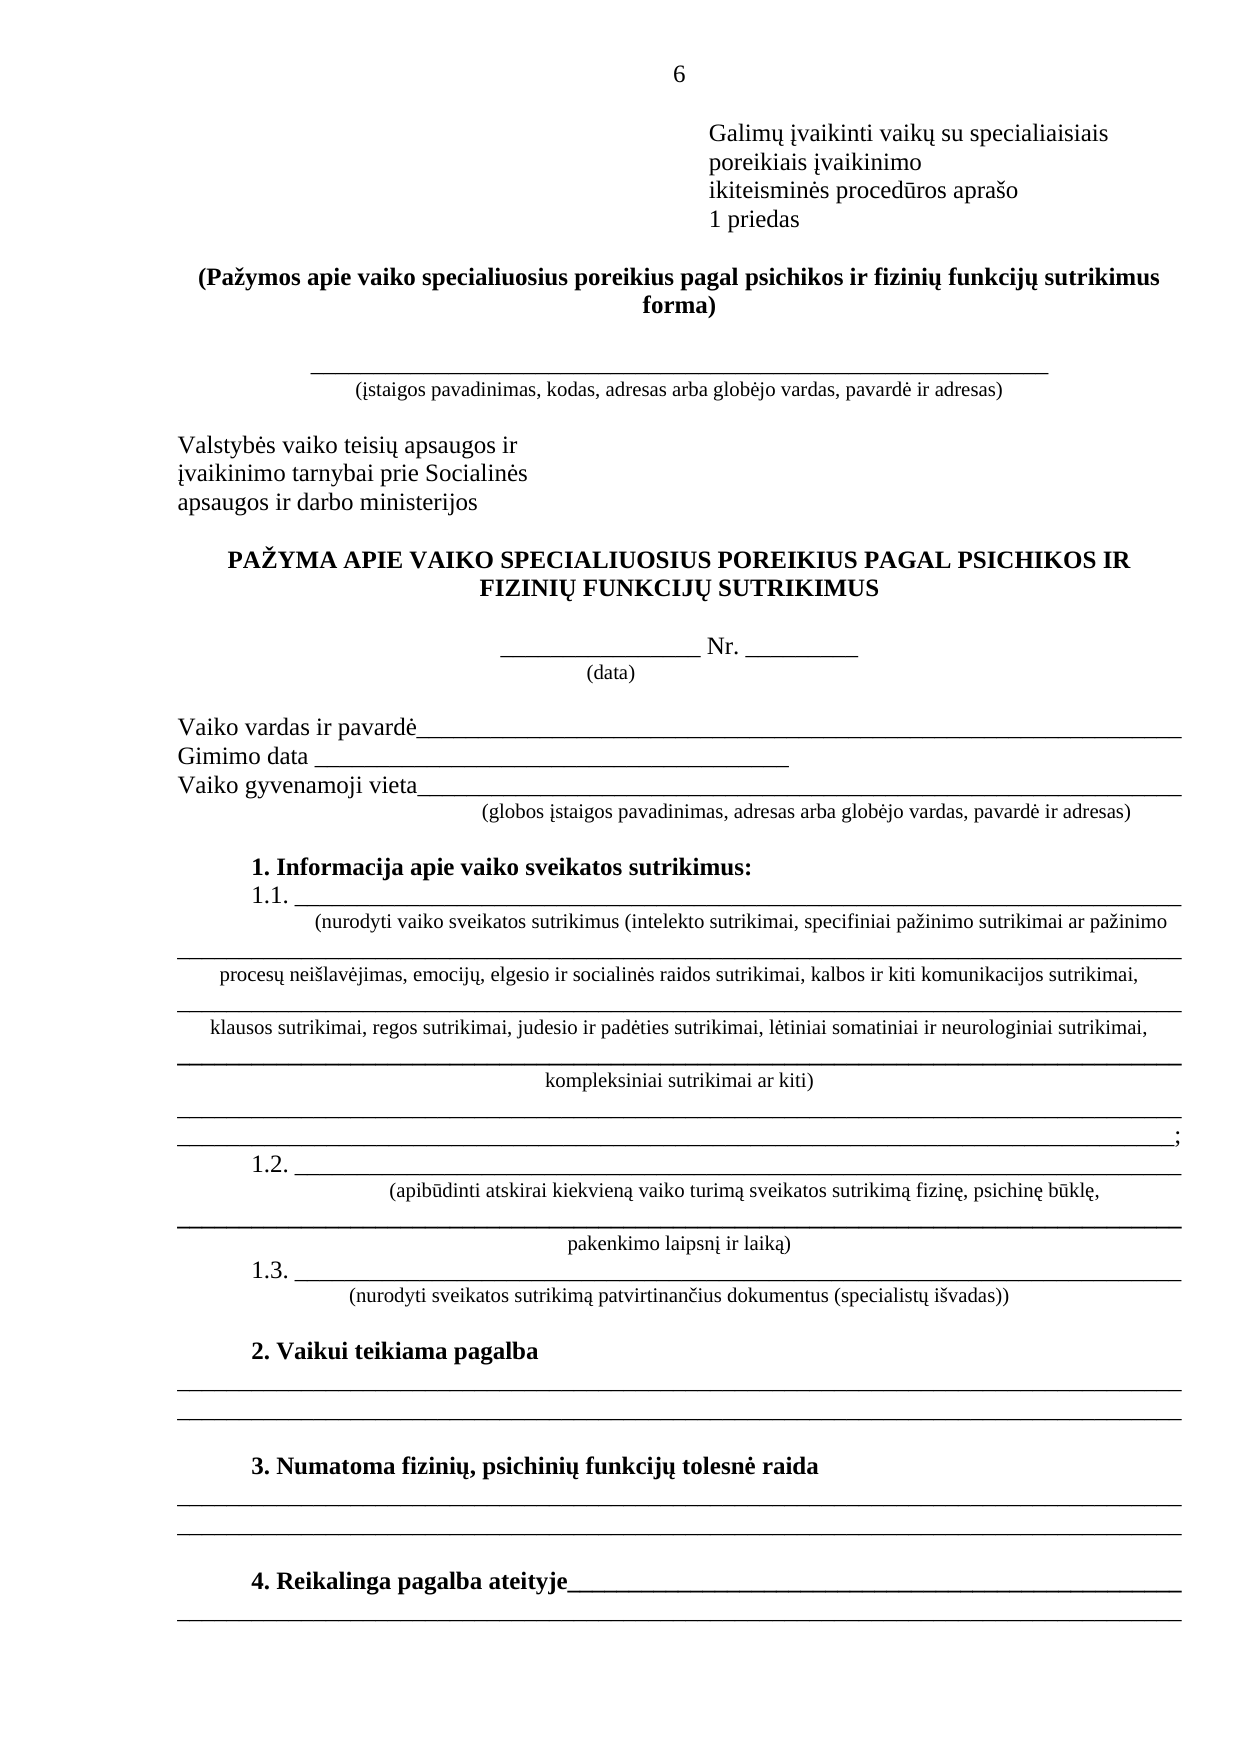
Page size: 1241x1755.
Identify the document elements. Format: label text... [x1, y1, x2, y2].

text (apibūdinti atskirai kiekvieną vaiko turimą sveikatos sutrikimą fizinę, psichinę būklę, [177, 1178, 1181, 1202]
text ; [177, 1120, 1181, 1149]
text (data) [177, 660, 1181, 684]
text Gimimo data [177, 741, 1181, 770]
text PAŽYMA APIE VAIKO SPECIALIUOSIUS POREIKIUS PAGAL PSICHIKOS IR FIZINIŲ FUNKCIJŲ SUTRIKIMUS [177, 545, 1181, 602]
text (nurodyti sveikatos sutrikimą patvirtinančius dokumentus (specialistų išvadas)) [177, 1283, 1181, 1307]
text 3. Numatoma fizinių, psichinių funkcijų tolesnė raida [177, 1451, 1181, 1480]
text ikiteisminės procedūros aprašo [177, 176, 1181, 204]
text Valstybės vaiko teisių apsaugos ir [177, 430, 1181, 458]
text procesų neišlavėjimas, emocijų, elgesio ir socialinės raidos sutrikimai, kalbos ir kiti komunikacijos sutrikimai, [177, 962, 1181, 986]
text (globos įstaigos pavadinimas, adresas arba globėjo vardas, pavardė ir adresas) [177, 799, 1181, 823]
text (Pažymos apie vaiko specialiuosius poreikius pagal psichikos ir fizinių funkcijų sutrikimus forma) [177, 262, 1181, 319]
text ________________ Nr. _________ [177, 631, 1181, 660]
text kompleksiniai sutrikimai ar kiti) [177, 1067, 1181, 1092]
text apsaugos ir darbo ministerijos [177, 487, 1181, 516]
text 4. Reikalinga pagalba ateityje [177, 1566, 1181, 1595]
text 1.3. [177, 1255, 1181, 1283]
text Vaiko gyvenamoji vieta [177, 770, 1181, 799]
text Galimų įvaikinti vaikų su specialiaisiais poreikiais įvaikinimo [709, 118, 1181, 176]
text 2. Vaikui teikiama pagalba [177, 1336, 1181, 1365]
text 1 priedas [177, 204, 1181, 233]
text įvaikinimo tarnybai prie Socialinės [177, 458, 1181, 487]
text 1.1. [177, 880, 1181, 909]
text (įstaigos pavadinimas, kodas, adresas arba globėjo vardas, pavardė ir adresas) [177, 377, 1181, 401]
text Vaiko vardas ir pavardė [177, 712, 1181, 741]
text 1.2. [177, 1149, 1181, 1178]
text 1. Informacija apie vaiko sveikatos sutrikimus: [177, 852, 1181, 880]
text pakenkimo laipsnį ir laiką) [177, 1231, 1181, 1255]
text (nurodyti vaiko sveikatos sutrikimus (intelekto sutrikimai, specifiniai pažinimo sutrikimai ar pažinimo [177, 909, 1181, 933]
text ___________________________________________________________ [177, 348, 1181, 377]
text klausos sutrikimai, regos sutrikimai, judesio ir padėties sutrikimai, lėtiniai somatiniai ir neurologiniai sutrikimai, [177, 1015, 1181, 1039]
